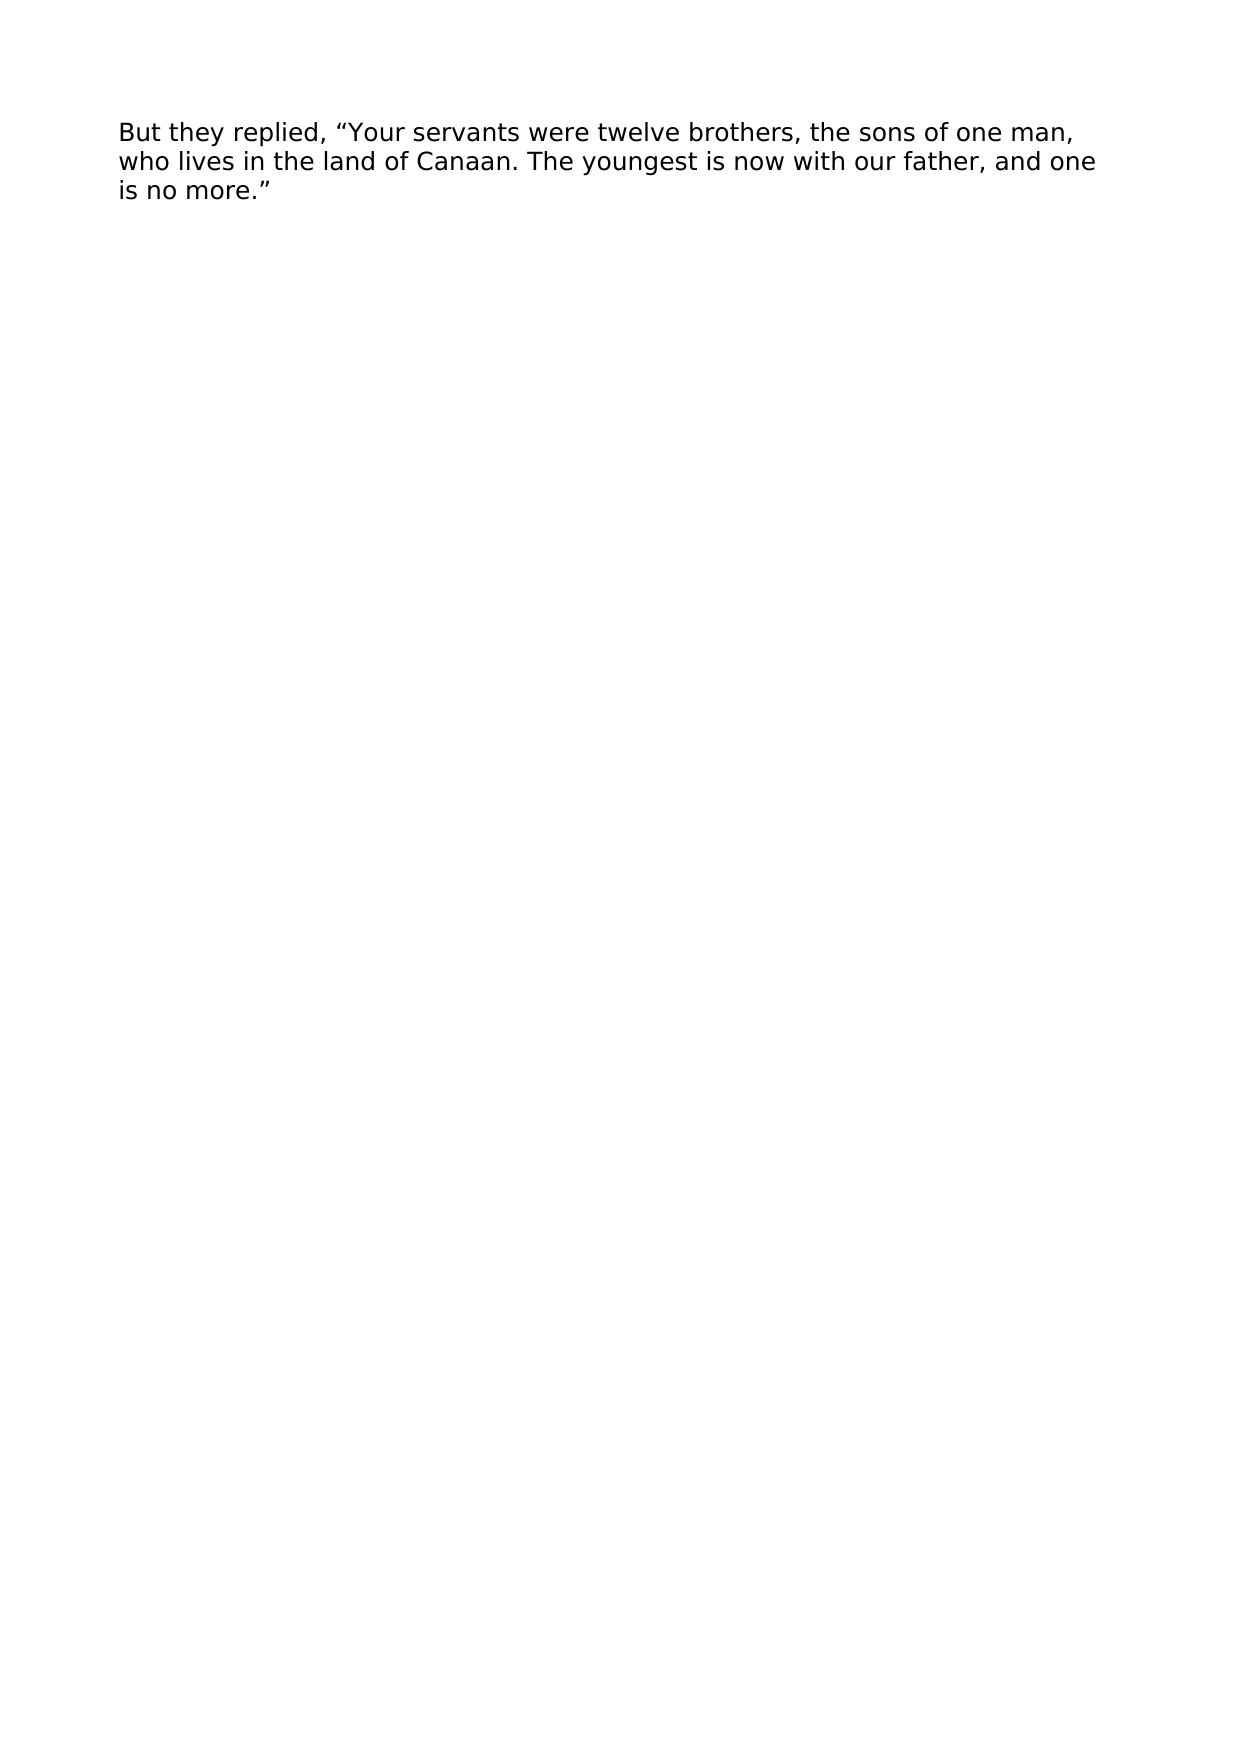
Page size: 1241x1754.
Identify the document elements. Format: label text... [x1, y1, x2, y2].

text But they replied, “Your servants were twelve brothers, the sons of one man, who lives in the land of Canaan. The youngest is now with our father, and one is no more.” [118, 118, 1122, 206]
